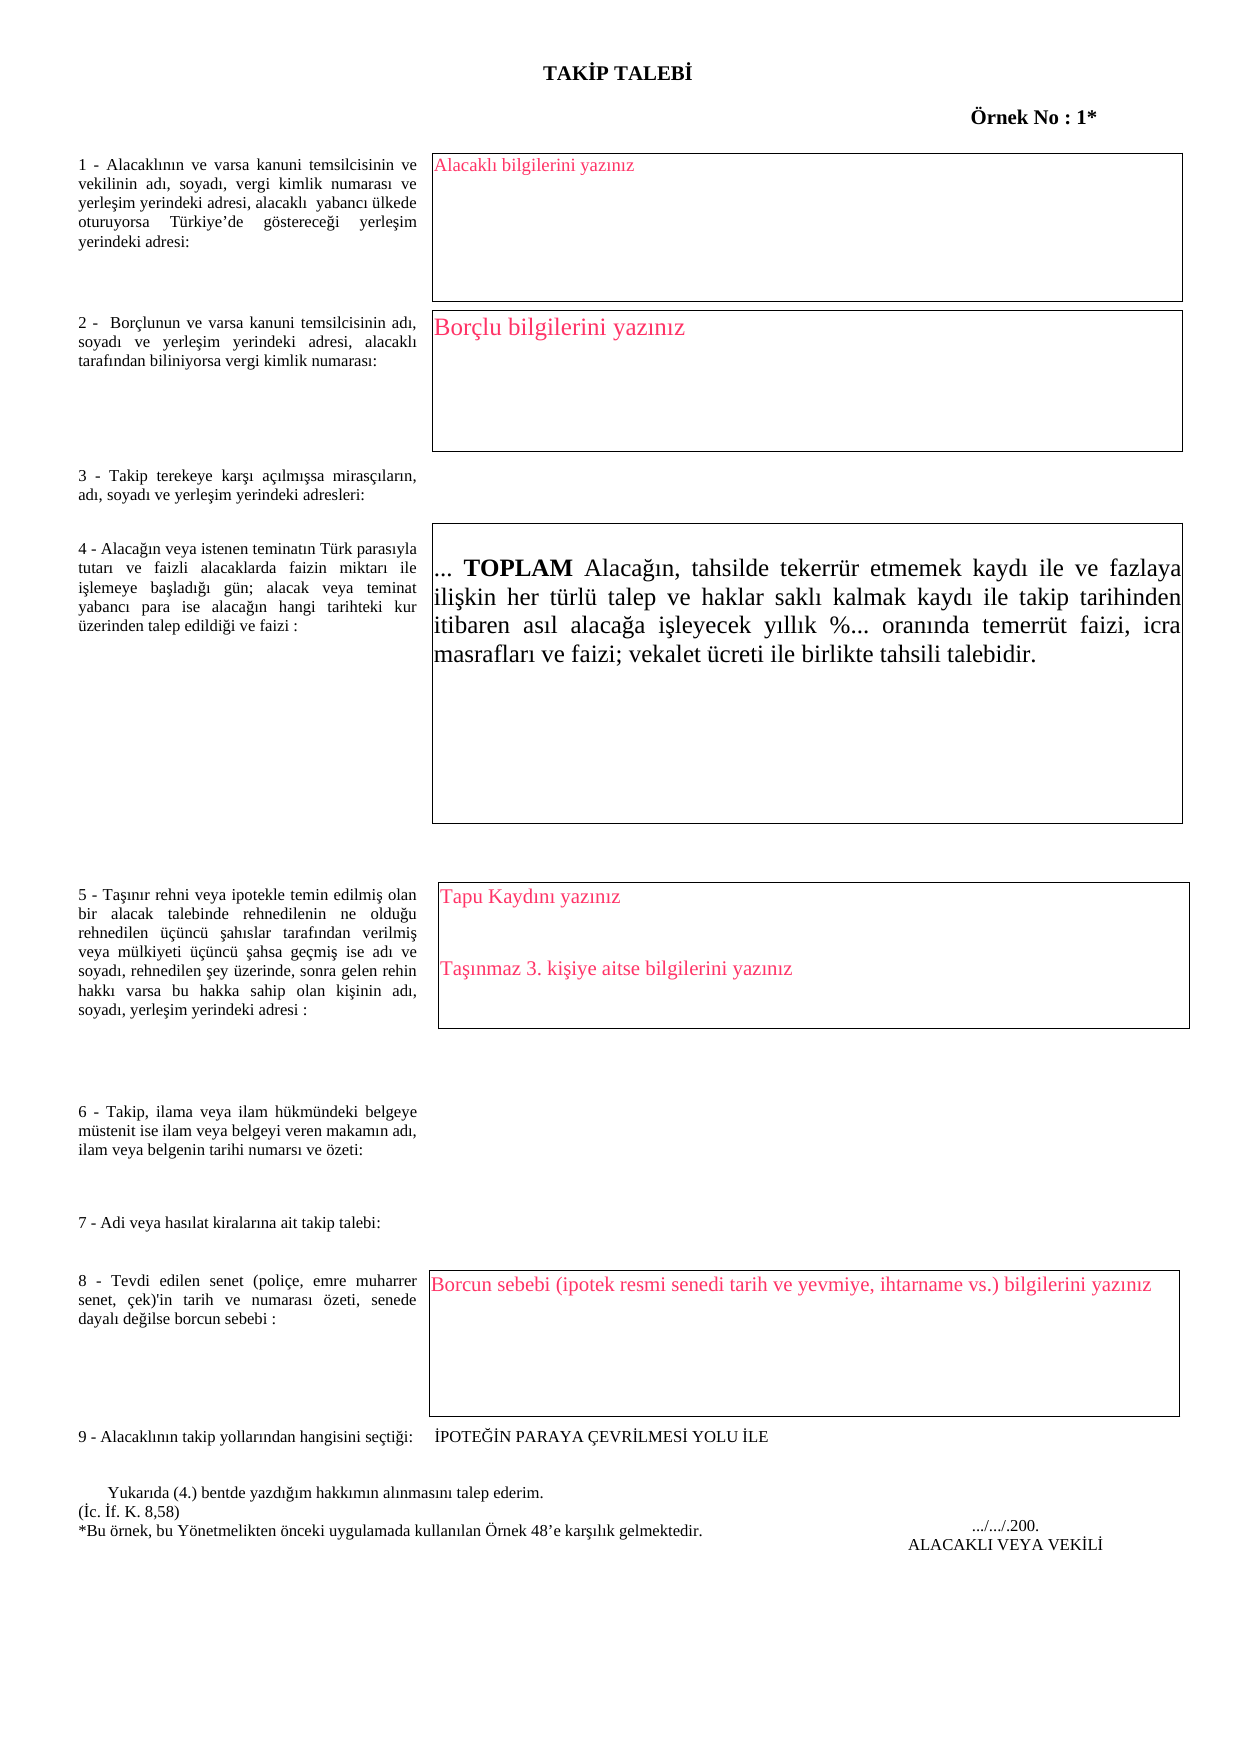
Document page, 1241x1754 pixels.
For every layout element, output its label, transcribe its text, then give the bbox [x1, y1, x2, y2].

text .../.../.200. [814, 1516, 1197, 1535]
text TAKİP TALEBİ [41, 61, 1194, 85]
text 1 - Alacaklının ve varsa kanuni temsilcisinin ve vekilinin adı, soyadı, vergi kimlik numarası ve yerleşim yerindeki adresi, alacaklı yabancı ülkede oturuyorsa Türkiye’de göstereceği yerleşim yerindeki adresi: [78, 155, 417, 251]
text 8 - Tevdi edilen senet (poliçe, emre muharrer senet, çek)'in tarih ve numarası özeti, senede dayalı değilse borcun sebebi : [78, 1270, 417, 1328]
text 4 - Alacağın veya istenen teminatın Türk parasıyla tutarı ve faizli alacaklarda faizin miktarı ile işlemeye başladığı gün; alacak veya teminat yabancı para ise alacağın hangi tarihteki kur üzerinden talep edildiği ve faizi : [78, 539, 417, 635]
text 7 - Adi veya hasılat kiralarına ait takip talebi: [78, 1212, 417, 1232]
text Borcun sebebi (ipotek resmi senedi tarih ve yevmiye, ihtarname vs.) bilgilerini yazınız [431, 1272, 1179, 1296]
text ALACAKLI VEYA VEKİLİ [814, 1535, 1197, 1554]
text 5 - Taşınır rehni veya ipotekle temin edilmiş olan bir alacak talebinde rehnedilenin ne olduğu rehnedilen üçüncü şahıslar tarafından verilmiş veya mülkiyeti üçüncü şahsa geçmiş ise adı ve soyadı, rehnedilen şey üzerinde, sonra gelen rehin hakkı varsa bu hakka sahip olan kişinin adı, soyadı, yerleşim yerindeki adresi : [78, 884, 417, 1019]
text Alacaklı bilgilerini yazınız [434, 154, 1182, 176]
text Taşınmaz 3. kişiye aitse bilgilerini yazınız [440, 956, 1188, 980]
text 3 - Takip terekeye karşı açılmışsa mirasçıların, adı, soyadı ve yerleşim yerindeki adresleri: [78, 466, 417, 504]
text Borçlu bilgilerini yazınız [434, 312, 1182, 341]
text İPOTEĞİN PARAYA ÇEVRİLMESİ YOLU İLE [434, 1427, 1181, 1446]
text 2 - Borçlunun ve varsa kanuni temsilcisinin adı, soyadı ve yerleşim yerindeki adresi, alacaklı tarafından biliniyorsa vergi kimlik numarası: [78, 312, 417, 370]
text Tapu Kaydını yazınız [440, 884, 1188, 908]
text (İc. İf. K. 8,58) [78, 1502, 811, 1521]
text 9 - Alacaklının takip yollarından hangisini seçtiği: [78, 1427, 417, 1446]
text *Bu örnek, bu Yönetmelikten önceki uygulamada kullanılan Örnek 48’e karşılık gelmektedir. [78, 1521, 811, 1540]
text Örnek No : 1* [970, 105, 1169, 129]
text Yukarıda (4.) bentde yazdığım hakkımın alınmasını talep ederim. [78, 1483, 811, 1502]
text 6 - Takip, ilama veya ilam hükmündeki belgeye müstenit ise ilam veya belgeyi veren makamın adı, ilam veya belgenin tarihi numarsı ve özeti: [78, 1102, 417, 1159]
text ... TOPLAM Alacağın, tahsilde tekerrür etmemek kaydı ile ve fazlaya ilişkin her türlü talep ve haklar saklı kalmak kaydı ile takip tarihinden itibaren asıl alacağa işleyecek yıllık %... oranında temerrüt faizi, icra masrafları ve faizi; vekalet ücreti ile birlikte tahsili talebidir. [434, 553, 1182, 668]
